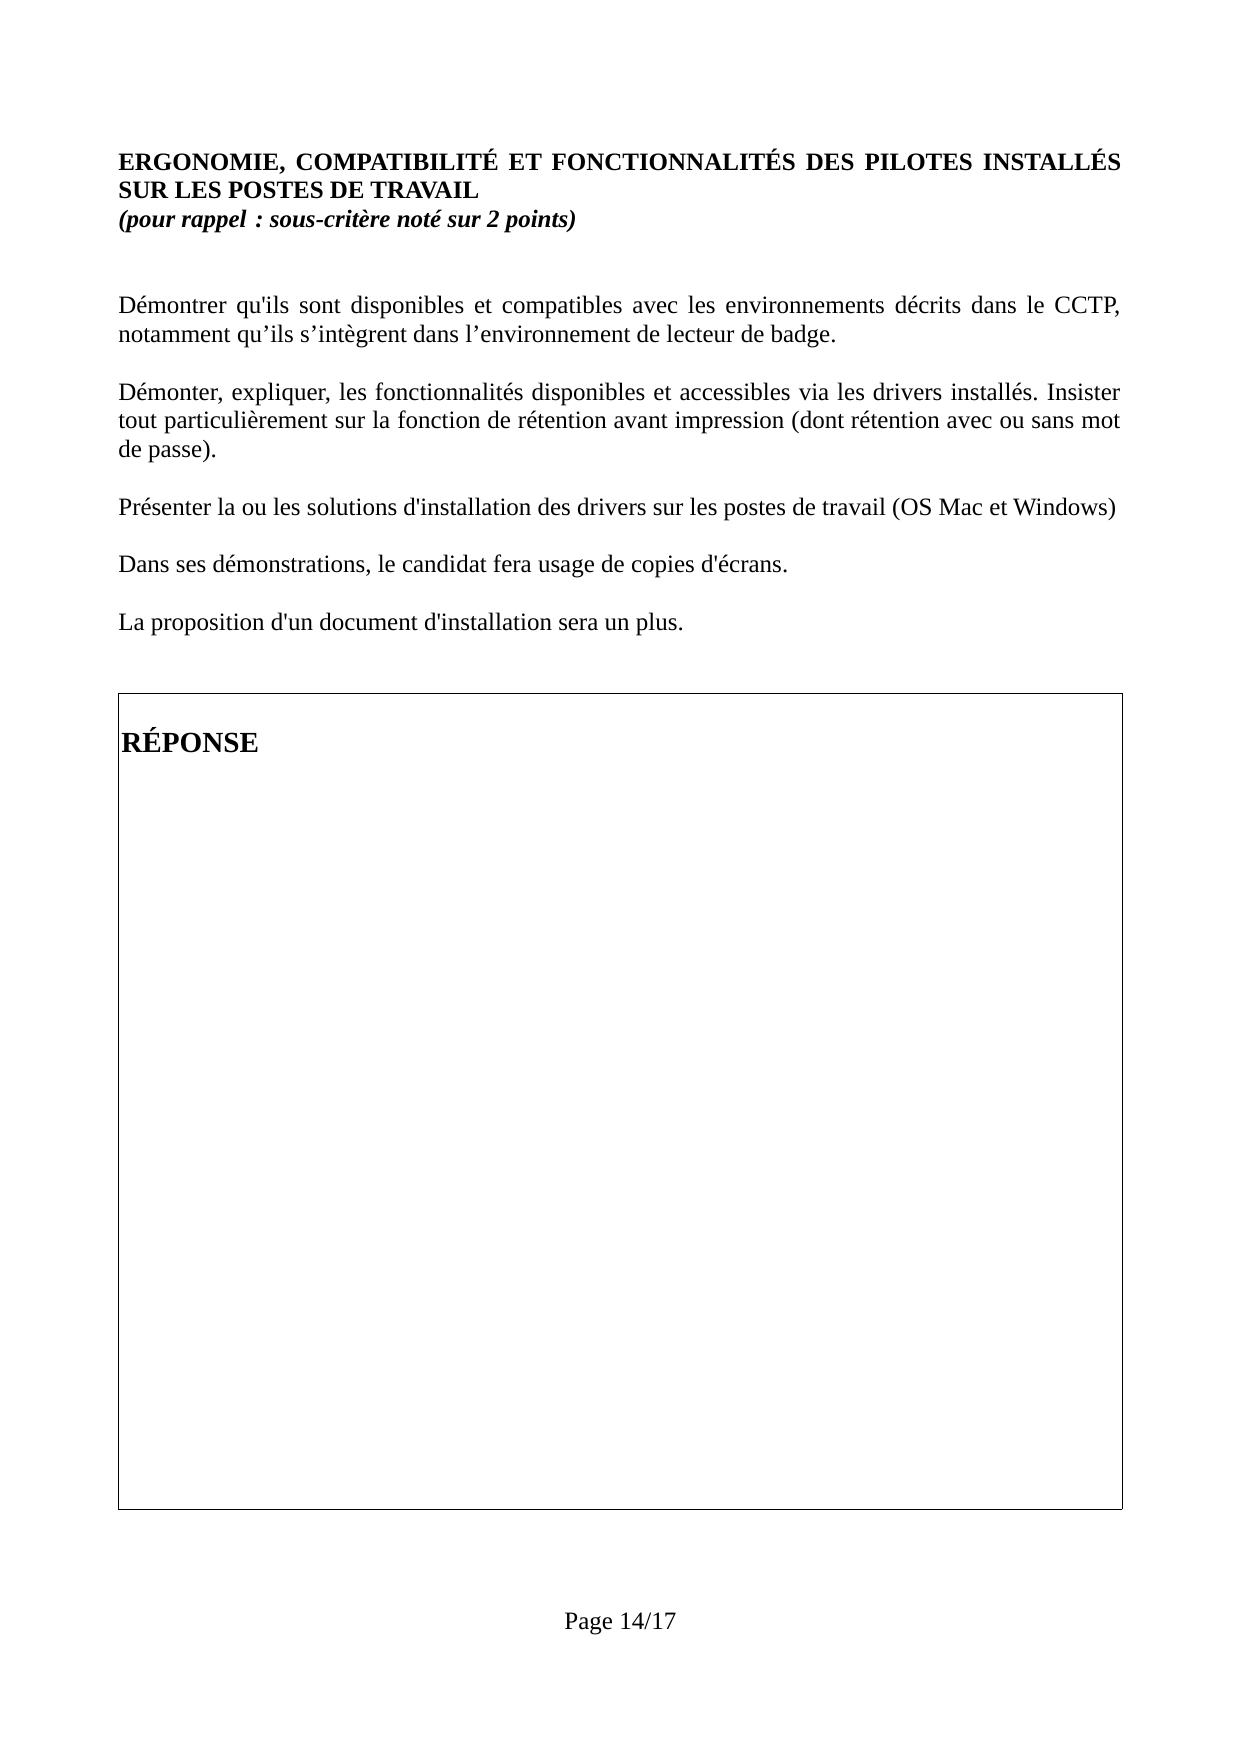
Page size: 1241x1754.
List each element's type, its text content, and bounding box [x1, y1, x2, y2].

text (pour rappel : sous-critère noté sur 2 points) [118, 204, 1122, 233]
text Présenter la ou les solutions d'installation des drivers sur les postes de travail (OS Mac et Windows) [118, 492, 1122, 521]
text Démontrer qu'ils sont disponibles et compatibles avec les environnements décrits dans le CCTP, notamment qu’ils s’intègrent dans l’environnement de lecteur de badge. [118, 291, 1122, 348]
text Dans ses démonstrations, le candidat fera usage de copies d'écrans. [118, 549, 1122, 578]
text ERGONOMIE, COMPATIBILITÉ ET FONCTIONNALITÉS DES PILOTES INSTALLÉS SUR LES POSTES DE TRAVAIL [118, 147, 1122, 204]
text RÉPONSE [119, 722, 1122, 758]
text Démonter, expliquer, les fonctionnalités disponibles et accessibles via les drivers installés. Insister tout particulièrement sur la fonction de rétention avant impression (dont rétention avec ou sans mot de passe). [118, 377, 1122, 463]
text La proposition d'un document d'installation sera un plus. [118, 607, 1122, 636]
